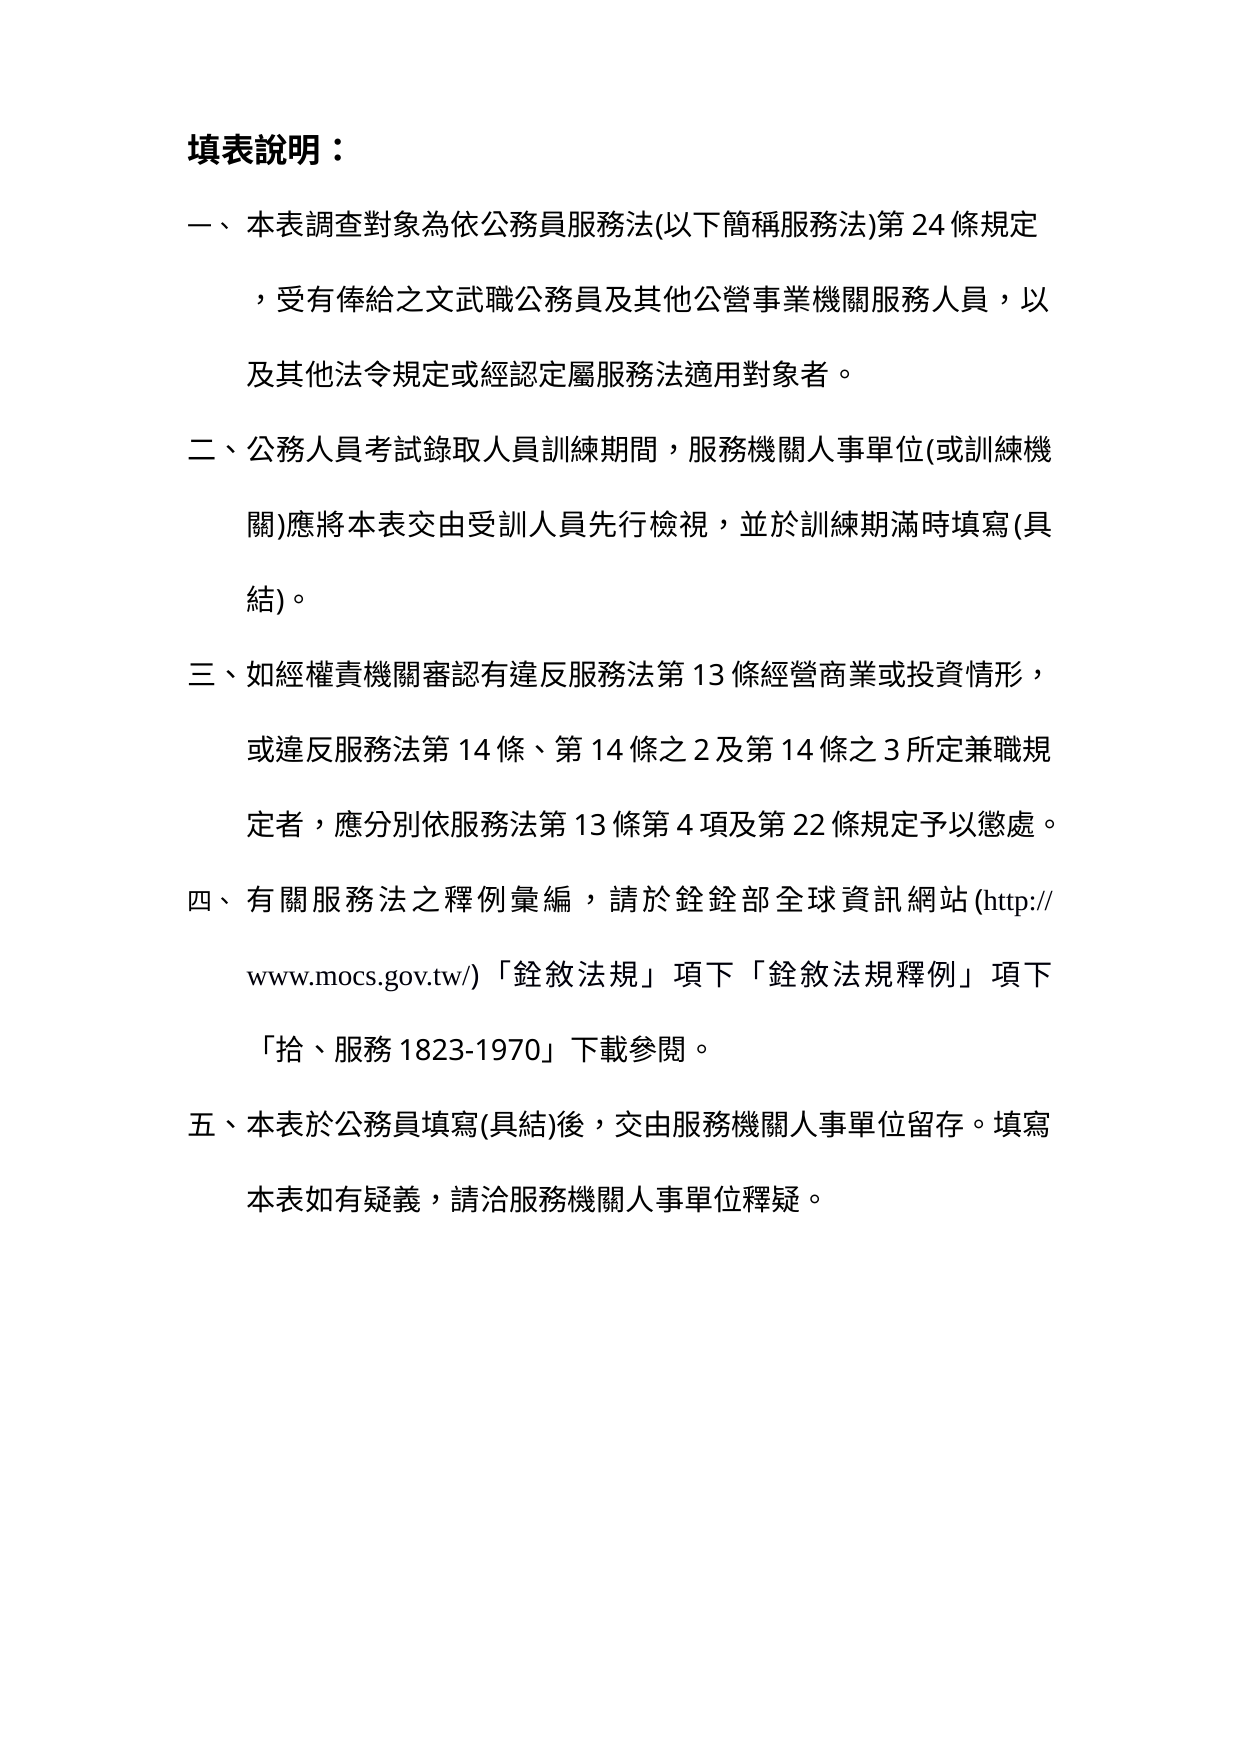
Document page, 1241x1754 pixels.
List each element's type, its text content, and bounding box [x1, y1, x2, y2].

list 本表於公務員填寫(具結)後，交由服務機關人事單位留存。填寫本表如有疑義，請洽服務機關人事單位釋疑。 [187, 1079, 1053, 1229]
list 有關服務法之釋例彙編，請於銓銓部全球資訊網站(http://www.mocs.gov.tw/)「銓敘法規」項下「銓敘法規釋例」項下「拾、服務1823-1970」下載參閱。 [187, 854, 1053, 1079]
list 本表調查對象為依公務員服務法(以下簡稱服務法)第24條規定 ，受有俸給之文武職公務員及其他公營事業機關服務人員，以及其他法令規定或經認定屬服務法適用對象者。 [187, 179, 1053, 404]
list 如經權責機關審認有違反服務法第13條經營商業或投資情形，或違反服務法第14條、第14條之2及第14條之3所定兼職規定者，應分別依服務法第13條第4項及第22條規定予以懲處。 [187, 629, 1053, 854]
list 公務人員考試錄取人員訓練期間，服務機關人事單位(或訓練機關)應將本表交由受訓人員先行檢視，並於訓練期滿時填寫(具結)。 [187, 404, 1053, 629]
text 填表說明： [187, 104, 1053, 179]
